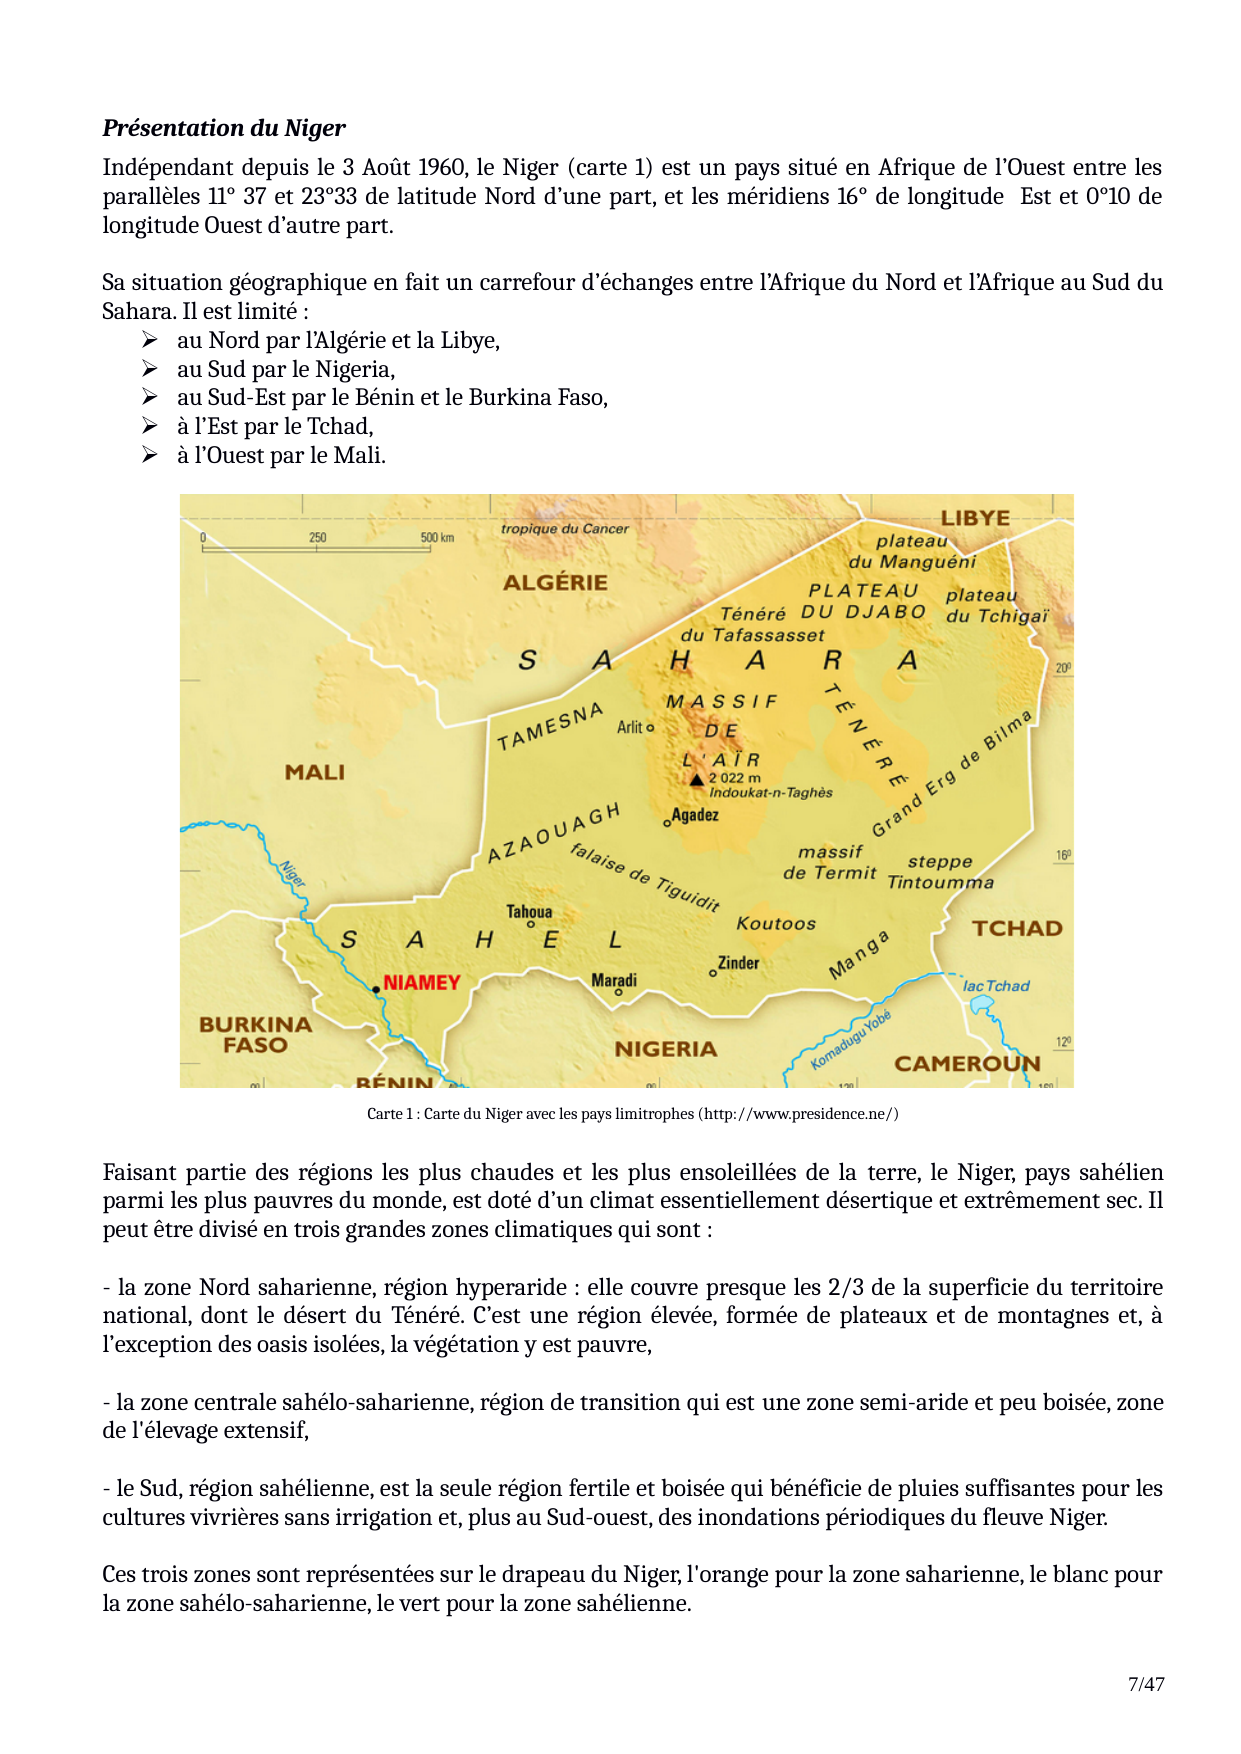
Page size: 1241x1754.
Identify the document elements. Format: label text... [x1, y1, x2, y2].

subtitle Présentation du Niger [102, 114, 1165, 143]
text Ces trois zones sont représentées sur le drapeau du Niger, l'orange pour la zone saharienne, le blanc pour la zone sahélo-saharienne, le vert pour la zone sahélienne. [102, 1560, 1165, 1617]
list au Sud-Est par le Bénin et le Burkina Faso, [140, 383, 1165, 412]
list au Sud par le Nigeria, [140, 354, 1165, 383]
subtitle Faisant partie des régions les plus chaudes et les plus ensoleillées de la terre, le Niger, pays sahélien parmi les plus pauvres du monde, est doté d’un climat essentiellement désertique et extrêmement sec. Il peut être divisé en trois grandes zones climatiques qui sont : [102, 1157, 1165, 1244]
picture [179, 494, 1075, 1088]
subtitle - la zone centrale sahélo-saharienne, région de transition qui est une zone semi-aride et peu boisée, zone de l'élevage extensif, [102, 1387, 1165, 1445]
list à l’Ouest par le Mali. [140, 441, 1165, 469]
text - le Sud, région sahélienne, est la seule région fertile et boisée qui bénéficie de pluies suffisantes pour les cultures vivrières sans irrigation et, plus au Sud-ouest, des inondations périodiques du fleuve Niger. [102, 1474, 1165, 1531]
text Indépendant depuis le 3 Août 1960, le Niger (carte 1) est un pays situé en Afrique de l’Ouest entre les parallèles 11° 37 et 23°33 de latitude Nord d’une part, et les méridiens 16° de longitude Est et 0°10 de longitude Ouest d’autre part. [102, 153, 1165, 239]
subtitle - la zone Nord saharienne, région hyperaride : elle couvre presque les 2/3 de la superficie du territoire national, dont le désert du Ténéré. C’est une région élevée, formée de plateaux et de montagnes et, à l’exception des oasis isolées, la végétation y est pauvre, [102, 1272, 1165, 1359]
subtitle Carte 1 : Carte du Niger avec les pays limitrophes (http://www.presidence.ne/) [102, 1105, 1165, 1124]
list au Nord par l’Algérie et la Libye, [140, 326, 1165, 354]
list à l’Est par le Tchad, [140, 412, 1165, 441]
text Sa situation géographique en fait un carrefour d’échanges entre l’Afrique du Nord et l’Afrique au Sud du Sahara. Il est limité : [102, 268, 1165, 326]
